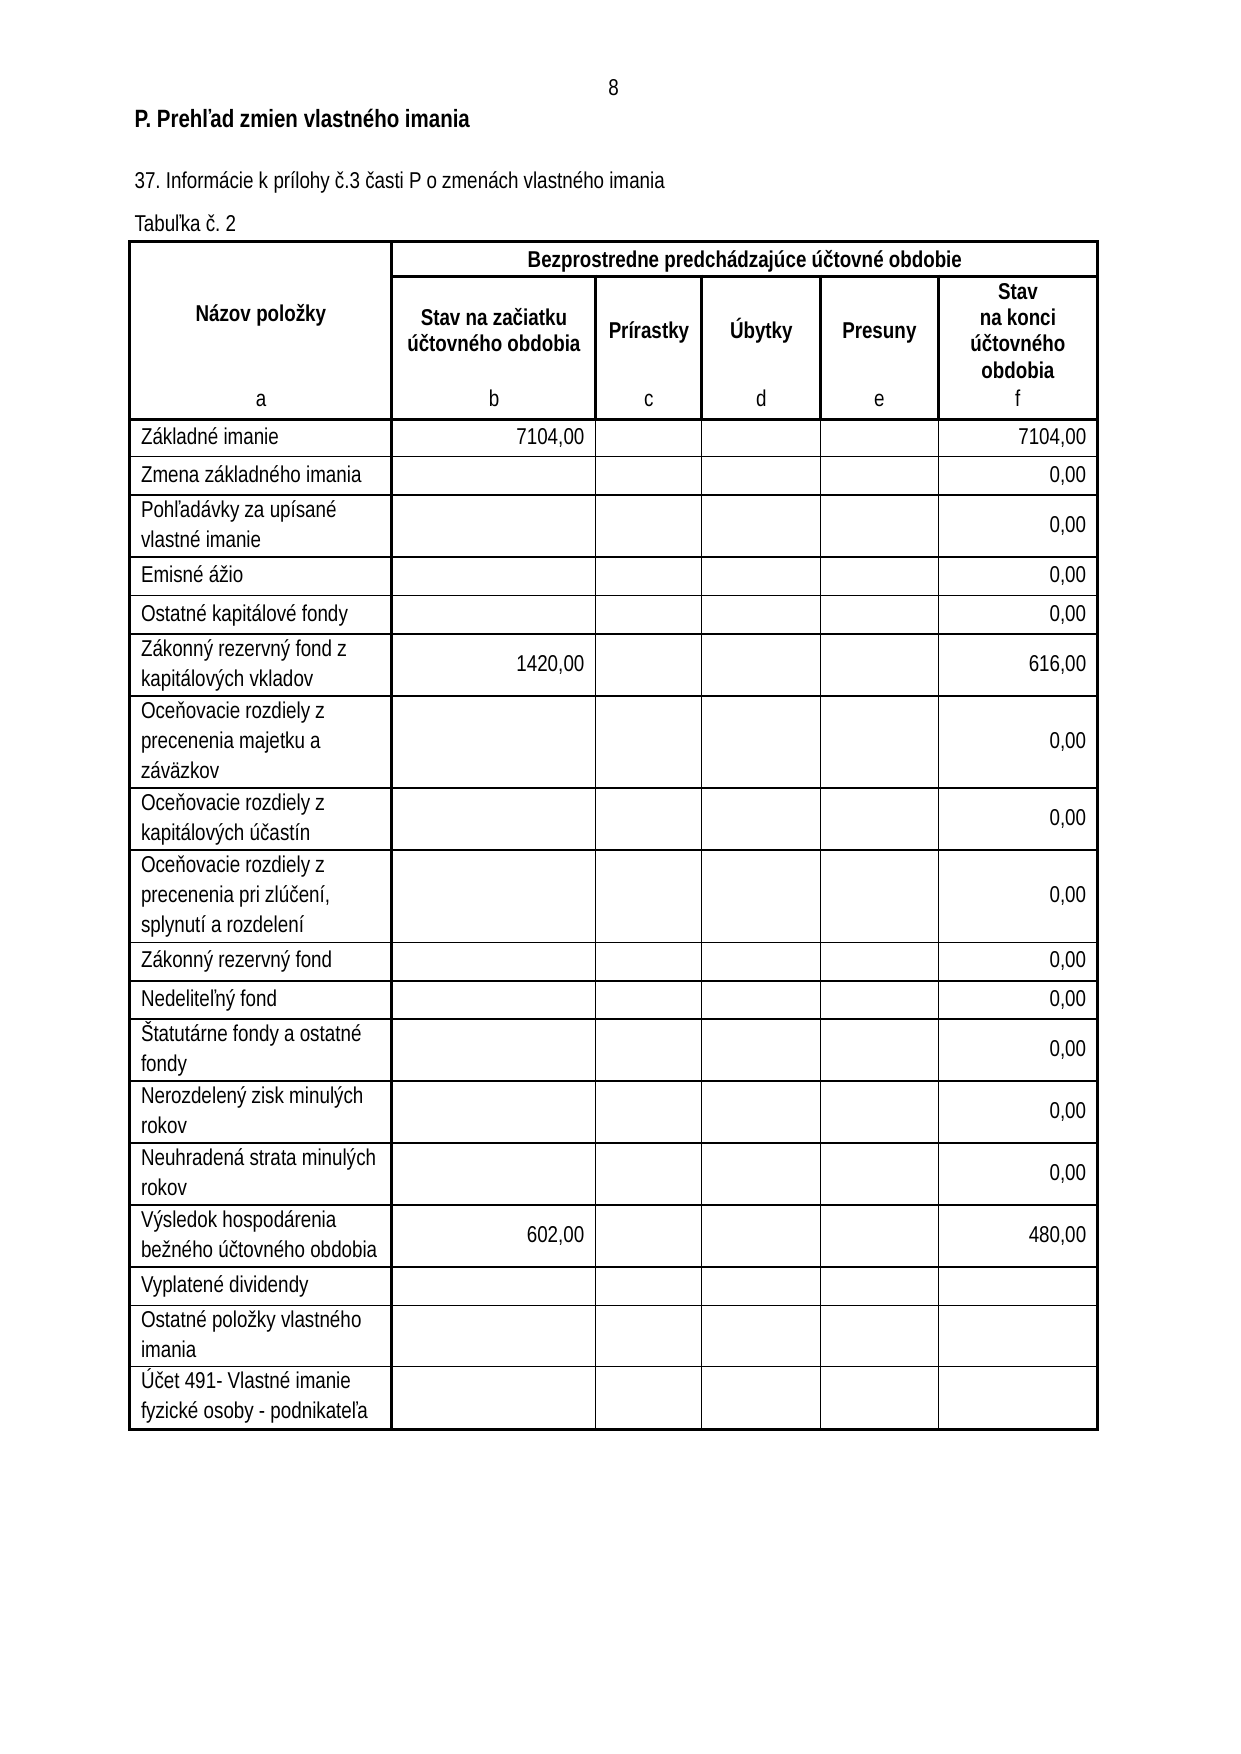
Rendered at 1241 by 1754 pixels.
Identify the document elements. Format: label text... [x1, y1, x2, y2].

table_cell b [393, 383, 594, 417]
table_cell Prírastky [597, 278, 700, 383]
table_cell [596, 1144, 701, 1204]
table_cell [702, 1306, 820, 1366]
table_cell Nedeliteľný fond [131, 982, 390, 1018]
table_cell [702, 1144, 820, 1204]
table_cell e [822, 383, 937, 417]
table_cell [596, 1020, 701, 1080]
table_cell 616,00 [939, 635, 1096, 695]
table_cell [702, 457, 820, 494]
table_cell 0,00 [939, 457, 1096, 494]
table_cell f [940, 383, 1096, 417]
table_cell [393, 1306, 595, 1366]
table_cell [821, 457, 938, 494]
table_cell Neuhradená strata minulých rokov [131, 1144, 390, 1204]
table_cell Zákonný rezervný fond [131, 943, 390, 980]
table_cell [821, 558, 938, 595]
table_cell [596, 1206, 701, 1266]
table_cell d [703, 383, 819, 417]
table_header Názov položky [131, 243, 390, 383]
table_cell [393, 1144, 595, 1204]
table_cell Zákonný rezervný fond z kapitálových vkladov [131, 635, 390, 695]
table_cell 0,00 [939, 1020, 1096, 1080]
table_cell 0,00 [939, 943, 1096, 980]
table_cell Výsledok hospodárenia bežného účtovného obdobia [131, 1206, 390, 1266]
table_cell [821, 789, 938, 849]
table_cell [393, 1268, 595, 1305]
table_cell [939, 1367, 1096, 1428]
table_cell [596, 1306, 701, 1366]
table_cell [393, 596, 595, 633]
table_cell [393, 789, 595, 849]
table_cell 0,00 [939, 789, 1096, 849]
table_cell 602,00 [393, 1206, 595, 1266]
table_cell Účet 491- Vlastné imanie fyzické osoby - podnikateľa [131, 1367, 390, 1428]
table_cell [821, 1206, 938, 1266]
table_cell [596, 1268, 701, 1305]
table_cell Pohľadávky za upísané vlastné imanie [131, 496, 390, 556]
table_cell Základné imanie [131, 421, 390, 456]
table_cell Oceňovacie rozdiely z precenenia majetku a záväzkov [131, 697, 390, 787]
table_cell 0,00 [939, 1144, 1096, 1204]
table_cell [393, 496, 595, 556]
table_cell [702, 421, 820, 456]
table_cell [596, 421, 701, 456]
table_cell [702, 635, 820, 695]
table_cell 480,00 [939, 1206, 1096, 1266]
table_cell [702, 943, 820, 980]
table_cell c [597, 383, 700, 417]
table_cell Ostatné kapitálové fondy [131, 596, 390, 633]
table_cell a [131, 383, 390, 417]
table_cell 7104,00 [393, 421, 595, 456]
table_cell [393, 943, 595, 980]
table_cell [702, 789, 820, 849]
table_cell [596, 457, 701, 494]
table_cell [393, 697, 595, 787]
table_cell 0,00 [939, 1082, 1096, 1142]
table_cell [821, 421, 938, 456]
table_cell [821, 943, 938, 980]
table_cell [596, 943, 701, 980]
table_cell [393, 982, 595, 1018]
text 8 [134, 74, 1092, 100]
table_cell 7104,00 [939, 421, 1096, 456]
table_cell [596, 1367, 701, 1428]
table_header Bezprostredne predchádzajúce účtovné obdobie [393, 243, 1096, 274]
table_cell [821, 982, 938, 1018]
table_cell [702, 1206, 820, 1266]
table_cell 1420,00 [393, 635, 595, 695]
table_cell Nerozdelený zisk minulých rokov [131, 1082, 390, 1142]
table_cell [821, 851, 938, 941]
table_cell [596, 697, 701, 787]
table_cell Oceňovacie rozdiely z kapitálových účastín [131, 789, 390, 849]
table_cell [821, 635, 938, 695]
table_cell [821, 697, 938, 787]
table_cell [596, 851, 701, 941]
table_cell [702, 496, 820, 556]
table_cell Vyplatené dividendy [131, 1268, 390, 1305]
table_cell [821, 596, 938, 633]
table_cell Presuny [822, 278, 937, 383]
table_cell Štatutárne fondy a ostatné fondy [131, 1020, 390, 1080]
table_cell 0,00 [939, 558, 1096, 595]
text 37. Informácie k prílohy č.3 časti P o zmenách vlastného imania [134, 167, 1092, 193]
table_cell [393, 457, 595, 494]
table_cell [596, 789, 701, 849]
table_cell [393, 1082, 595, 1142]
table_cell Emisné ážio [131, 558, 390, 595]
text P. Prehľad zmien vlastného imania [134, 104, 1092, 133]
table_cell [821, 1020, 938, 1080]
table_cell [596, 558, 701, 595]
table_cell [393, 851, 595, 941]
table_cell [702, 558, 820, 595]
table_cell 0,00 [939, 496, 1096, 556]
table_cell [596, 496, 701, 556]
table_cell [821, 1306, 938, 1366]
table_cell [702, 851, 820, 941]
table_cell Zmena základného imania [131, 457, 390, 494]
table_cell [393, 558, 595, 595]
table_cell 0,00 [939, 851, 1096, 941]
table_cell [596, 982, 701, 1018]
table_cell [702, 697, 820, 787]
table_cell [821, 1268, 938, 1305]
table_cell [702, 596, 820, 633]
table_cell [821, 1082, 938, 1142]
table_cell [702, 1082, 820, 1142]
table_cell [596, 635, 701, 695]
table_cell [821, 1144, 938, 1204]
table_cell [702, 982, 820, 1018]
table_cell [939, 1306, 1096, 1366]
table_cell [596, 1082, 701, 1142]
table_cell 0,00 [939, 596, 1096, 633]
table_cell Oceňovacie rozdiely z precenenia pri zlúčení, splynutí a rozdelení [131, 851, 390, 941]
table_cell Stav na konci účtovného obdobia [940, 278, 1096, 383]
table_cell [821, 496, 938, 556]
table_cell [702, 1020, 820, 1080]
table_cell [393, 1367, 595, 1428]
table_cell [702, 1268, 820, 1305]
table_cell 0,00 [939, 982, 1096, 1018]
table_cell Stav na začiatku účtovného obdobia [393, 278, 594, 383]
table_cell Úbytky [703, 278, 819, 383]
table_cell [393, 1020, 595, 1080]
table_cell [702, 1367, 820, 1428]
table_cell [596, 596, 701, 633]
table_cell [939, 1268, 1096, 1305]
text Tabuľka č. 2 [134, 210, 1092, 236]
table_cell 0,00 [939, 697, 1096, 787]
table_cell [821, 1367, 938, 1428]
table_cell Ostatné položky vlastného imania [131, 1306, 390, 1366]
